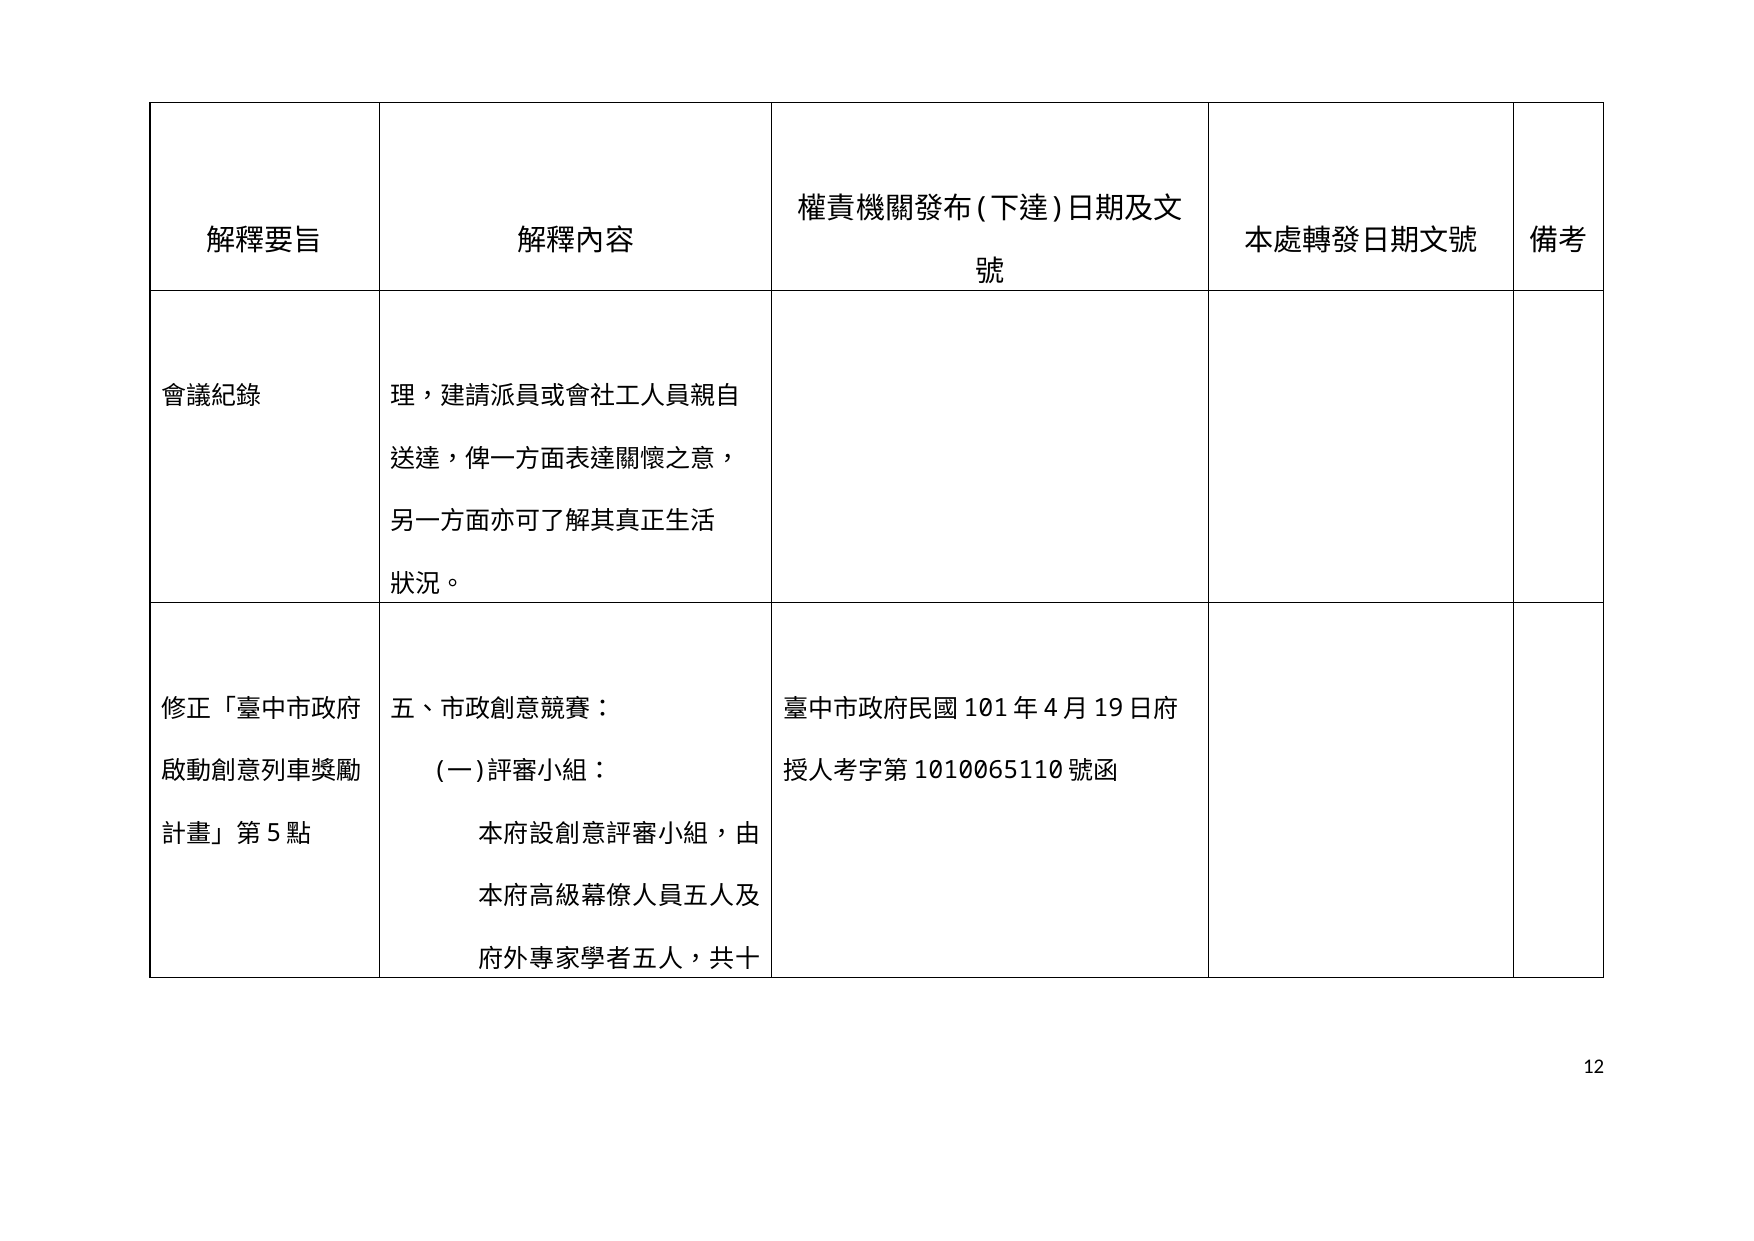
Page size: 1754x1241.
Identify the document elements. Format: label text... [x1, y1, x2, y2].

table_cell [1209, 603, 1513, 977]
table_cell 會議紀錄 [151, 291, 379, 602]
table_cell 修正「臺中市政府啟動創意列車獎勵計畫」第5點 [151, 603, 379, 977]
table_cell 五、市政創意競賽： (一)評審小組： 本府設創意評審小組，由本府高級幕僚人員五人及府外專家學者五人，共十 [380, 603, 771, 977]
table_header 解釋要旨 [151, 103, 379, 289]
table_cell [1514, 603, 1603, 977]
table_header 權責機關發布(下達)日期及文號 [772, 103, 1208, 289]
table_cell [1209, 291, 1513, 602]
table_header 本處轉發日期文號 [1209, 103, 1513, 289]
table_cell [772, 291, 1208, 602]
table_cell 臺中市政府民國101年4月19日府授人考字第1010065110號函 [772, 603, 1208, 977]
table_header 備考 [1514, 103, 1603, 289]
table_cell [1514, 291, 1603, 602]
table_header 解釋內容 [380, 103, 771, 289]
table_cell 理，建請派員或會社工人員親自 送達，俾一方面表達關懷之意， 另一方面亦可了解其真正生活 狀況。 [380, 291, 771, 602]
